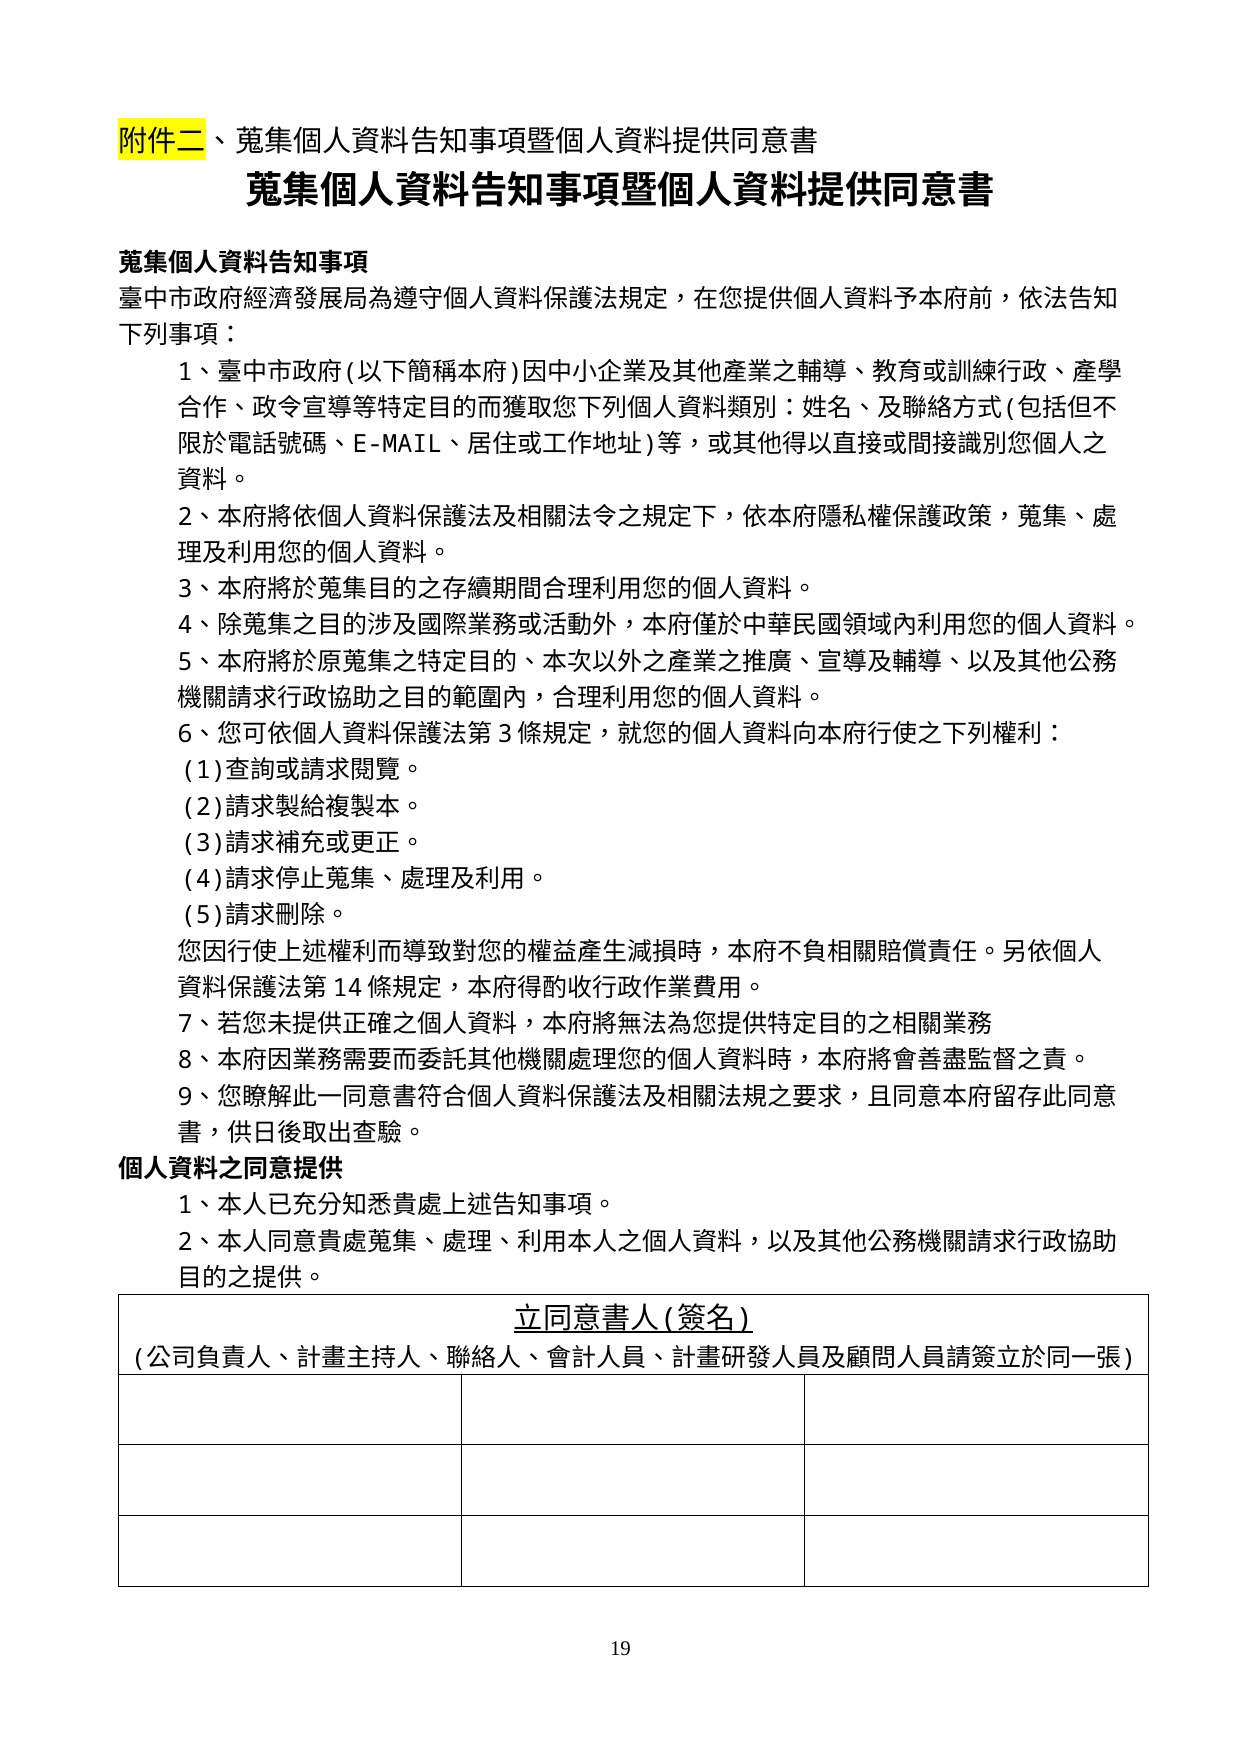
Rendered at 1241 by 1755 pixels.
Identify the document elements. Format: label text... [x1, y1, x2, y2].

list 若您未提供正確之個人資料，本府將無法為您提供特定目的之相關業務 [177, 1004, 1122, 1040]
text 您因行使上述權利而導致對您的權益產生減損時，本府不負相關賠償責任。另依個人資料保護法第14條規定，本府得酌收行政作業費用。 [177, 931, 1122, 1004]
table_cell [462, 1445, 804, 1515]
list 請求補充或更正。 [181, 822, 1122, 859]
text 臺中市政府經濟發展局為遵守個人資料保護法規定，在您提供個人資料予本府前，依法告知下列事項： [118, 279, 1122, 351]
text 蒐集個人資料告知事項暨個人資料提供同意書 [118, 160, 1122, 214]
table_cell [462, 1375, 804, 1444]
list 您瞭解此一同意書符合個人資料保護法及相關法規之要求，且同意本府留存此同意書，供日後取出查驗。 [177, 1076, 1122, 1149]
table_cell [119, 1375, 461, 1444]
table_header 立同意書人(簽名) (公司負責人、計畫主持人、聯絡人、會計人員、計畫研發人員及顧問人員請簽立於同一張) [119, 1295, 1148, 1373]
list 本府將於原蒐集之特定目的、本次以外之產業之推廣、宣導及輔導、以及其他公務機關請求行政協助之目的範圍內，合理利用您的個人資料。 [177, 641, 1122, 714]
list 本府將依個人資料保護法及相關法令之規定下，依本府隱私權保護政策，蒐集、處理及利用您的個人資料。 [177, 496, 1122, 569]
list 請求停止蒐集、處理及利用。 [181, 859, 1122, 895]
list 本人同意貴處蒐集、處理、利用本人之個人資料，以及其他公務機關請求行政協助目的之提供。 [177, 1221, 1122, 1294]
table_cell [462, 1516, 804, 1586]
list 本人已充分知悉貴處上述告知事項。 [177, 1185, 1122, 1221]
text 附件二、蒐集個人資料告知事項暨個人資料提供同意書 [118, 118, 1122, 160]
list 您可依個人資料保護法第3條規定，就您的個人資料向本府行使之下列權利： [177, 714, 1122, 750]
table_cell [805, 1445, 1148, 1515]
list 請求製給複製本。 [181, 786, 1122, 822]
list 本府因業務需要而委託其他機關處理您的個人資料時，本府將會善盡監督之責。 [177, 1040, 1122, 1076]
list 查詢或請求閱覽。 [181, 750, 1122, 786]
list 除蒐集之目的涉及國際業務或活動外，本府僅於中華民國領域內利用您的個人資料。 [177, 605, 1122, 641]
text 蒐集個人資料告知事項 [118, 242, 1122, 279]
table_cell [805, 1516, 1148, 1586]
list 臺中市政府(以下簡稱本府)因中小企業及其他產業之輔導、教育或訓練行政、產學合作、政令宣導等特定目的而獲取您下列個人資料類別：姓名、及聯絡方式(包括但不限於電話號碼、E-MAIL、居住或工作地址)等，或其他得以直接或間接識別您個人之資料。 [177, 351, 1122, 496]
table_cell [119, 1445, 461, 1515]
text 個人資料之同意提供 [118, 1149, 1122, 1185]
table_cell [805, 1375, 1148, 1444]
table_cell [119, 1516, 461, 1586]
list 本府將於蒐集目的之存續期間合理利用您的個人資料。 [177, 569, 1122, 605]
list 請求刪除。 [181, 895, 1122, 931]
